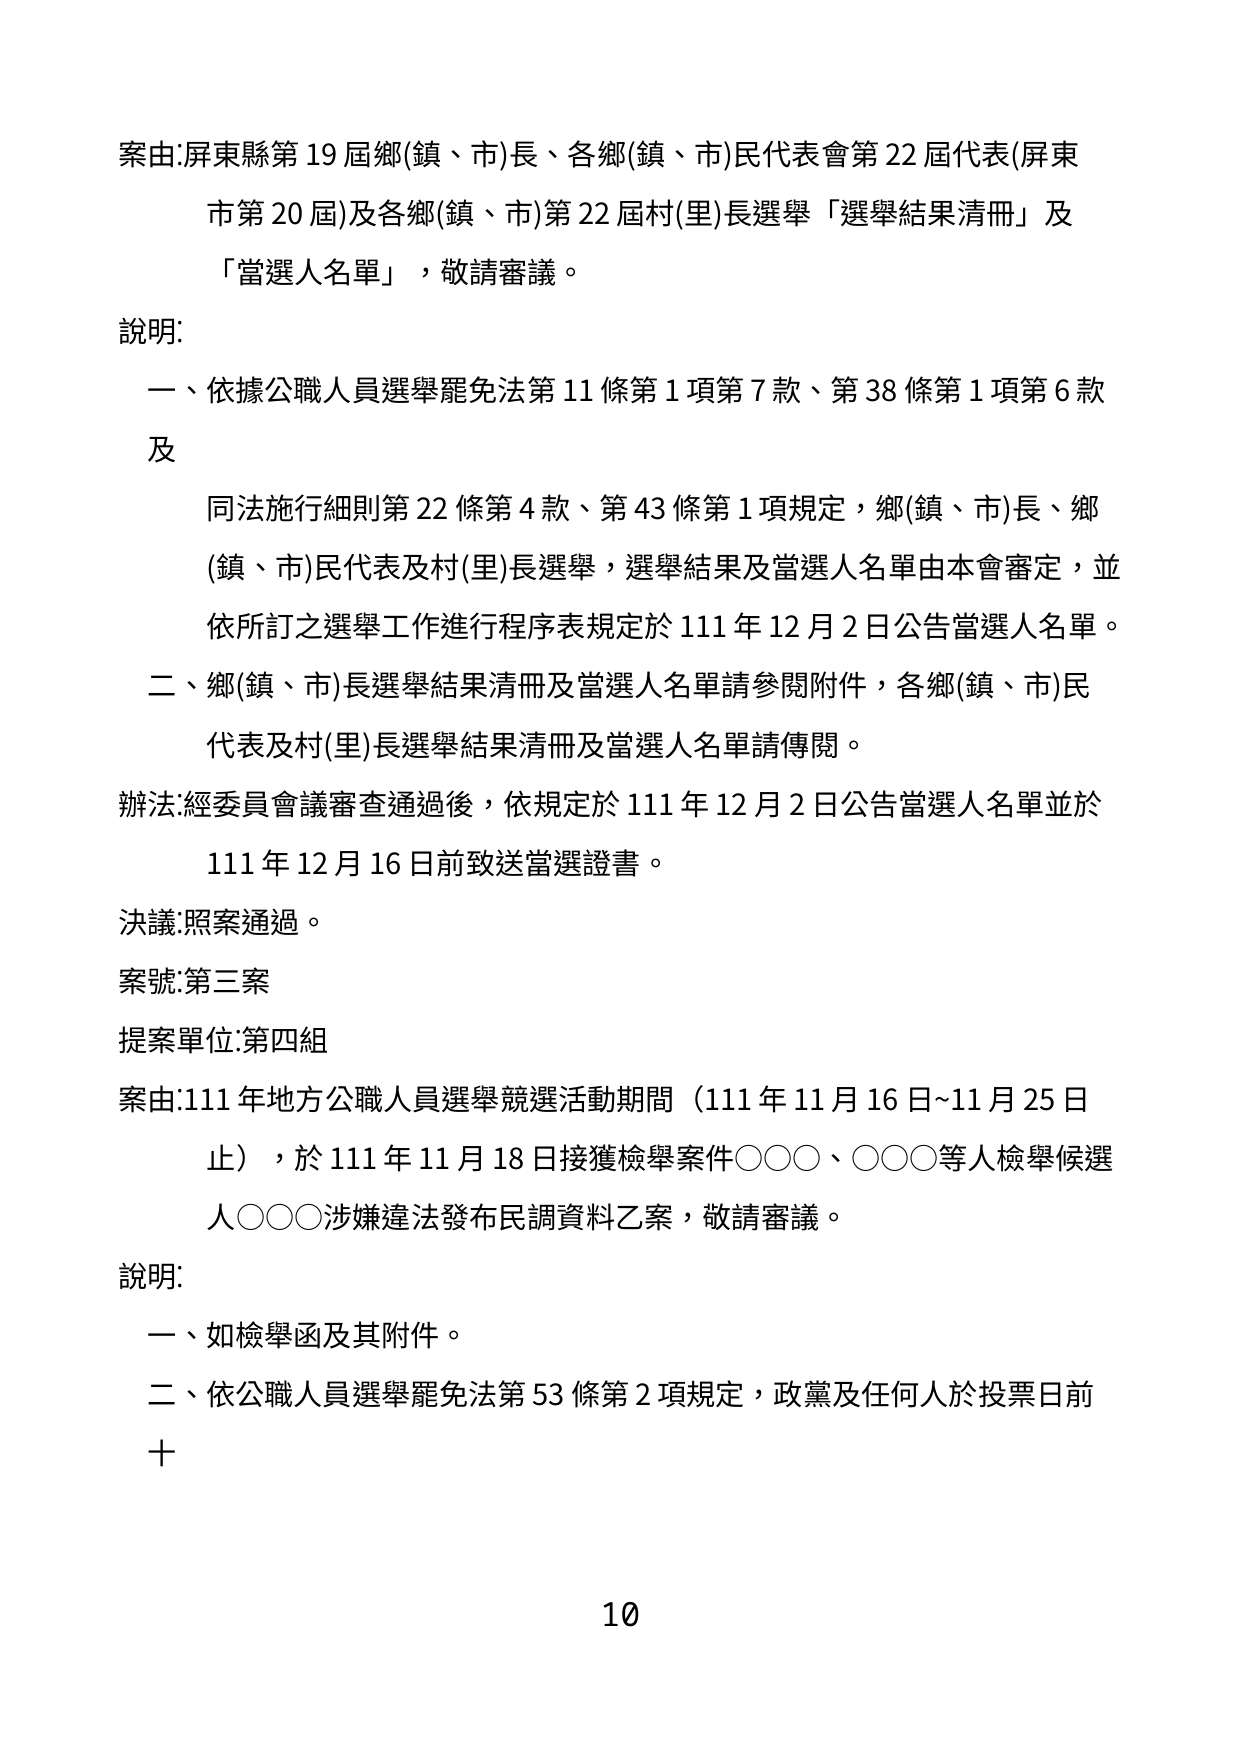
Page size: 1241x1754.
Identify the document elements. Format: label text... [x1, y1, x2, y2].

list 案由⁚屏東縣第19屆鄉(鎮、市)長、各鄉(鎮、市)民代表會第22屆代表(屏東 [118, 118, 1122, 177]
list 案由⁚111年地方公職人員選舉競選活動期間（111年11月16日~11月25日 [118, 1063, 1122, 1122]
list 說明⁚ [118, 295, 1122, 354]
list 市第20屆)及各鄉(鎮、市)第22屆村(里)長選舉「選舉結果清冊」及「當選人名單」，敬請審議。 [207, 177, 1122, 295]
list 111年12月16日前致送當選證書。 [207, 827, 1122, 886]
list 一、依據公職人員選舉罷免法第11條第1項第7款、第38條第1項第6款及 [148, 354, 1122, 472]
list 提案單位⁚第四組 [118, 1004, 1122, 1063]
list 止），於111年11月18日接獲檢舉案件○○○、○○○等人檢舉候選人○○○涉嫌違法發布民調資料乙案，敬請審議。 [207, 1122, 1122, 1240]
list 二、依公職人員選舉罷免法第53條第2項規定，政黨及任何人於投票日前十 [148, 1358, 1122, 1477]
list 案號⁚第三案 [118, 945, 1122, 1004]
list 二、鄉(鎮、市)長選舉結果清冊及當選人名單請參閱附件，各鄉(鎮、市)民 [148, 650, 1122, 709]
list 代表及村(里)長選舉結果清冊及當選人名單請傳閱。 [207, 709, 1122, 768]
list 一、如檢舉函及其附件。 [148, 1299, 1122, 1358]
list 決議⁚照案通過。 [118, 886, 1122, 945]
list 說明⁚ [118, 1240, 1122, 1299]
list 同法施行細則第22條第4款、第43條第1項規定，鄉(鎮、市)長、鄉(鎮、市)民代表及村(里)長選舉，選舉結果及當選人名單由本會審定，並依所訂之選舉工作進行程序表規定於111年12月2日公告當選人名單。 [207, 472, 1122, 650]
list 辦法⁚經委員會議審查通過後，依規定於111年12月2日公告當選人名單並於 [118, 768, 1122, 827]
